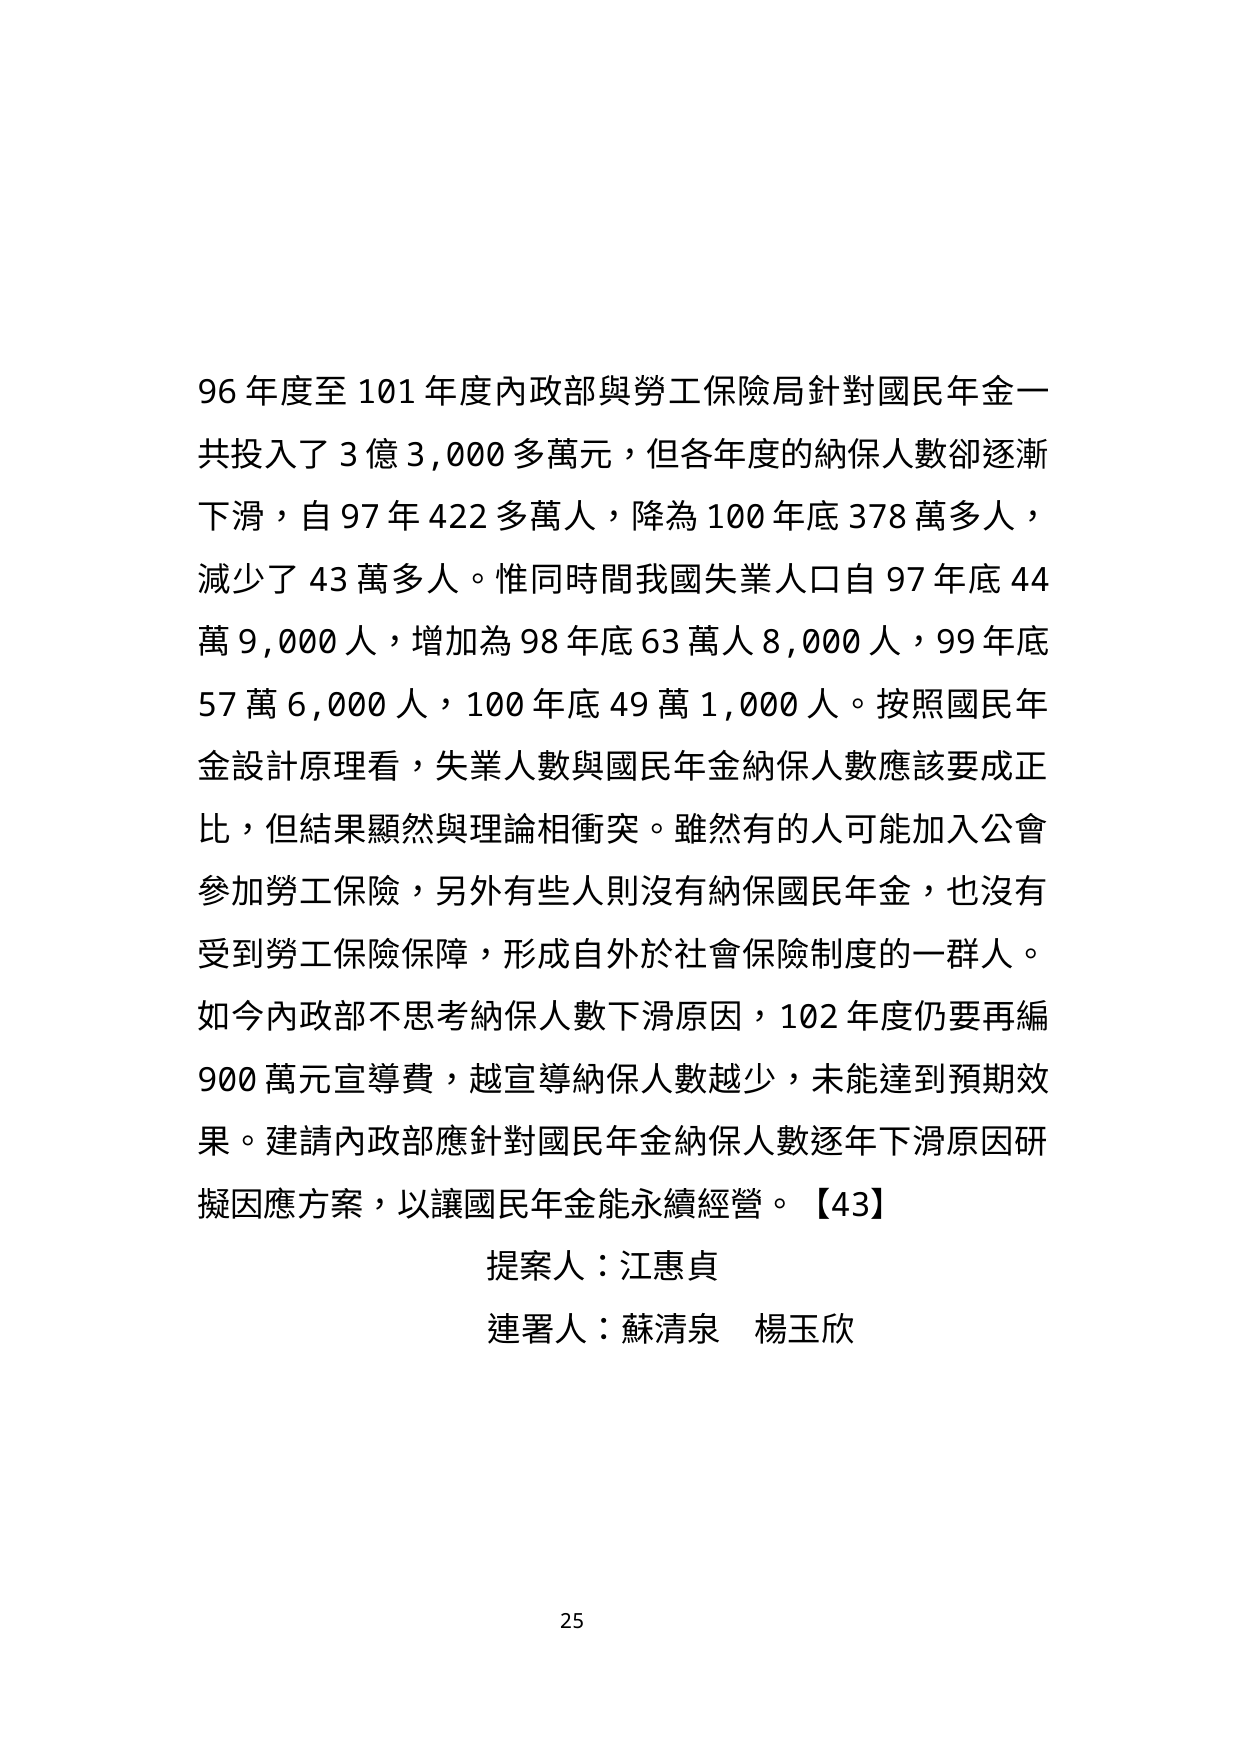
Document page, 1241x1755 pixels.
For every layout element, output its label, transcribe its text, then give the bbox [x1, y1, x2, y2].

text 96年度至101年度內政部與勞工保險局針對國民年金一共投入了3億3,000多萬元，但各年度的納保人數卻逐漸下滑，自97年422多萬人，降為100年底378萬多人，減少了43萬多人。惟同時間我國失業人口自97年底44萬9,000人，增加為98年底63萬人8,000人，99年底57萬6,000人，100年底49萬1,000人。按照國民年金設計原理看，失業人數與國民年金納保人數應該要成正比，但結果顯然與理論相衝突。雖然有的人可能加入公會參加勞工保險，另外有些人則沒有納保國民年金，也沒有受到勞工保險保障，形成自外於社會保險制度的一群人。如今內政部不思考納保人數下滑原因，102年度仍要再編900萬元宣導費，越宣導納保人數越少，未能達到預期效果。建請內政部應針對國民年金納保人數逐年下滑原因研擬因應方案，以讓國民年金能永續經營。【43】 [94, 347, 1050, 1222]
text 連署人：蘇清泉 楊玉欣 [487, 1285, 1050, 1347]
text 提案人：江惠貞 [94, 1222, 1050, 1285]
